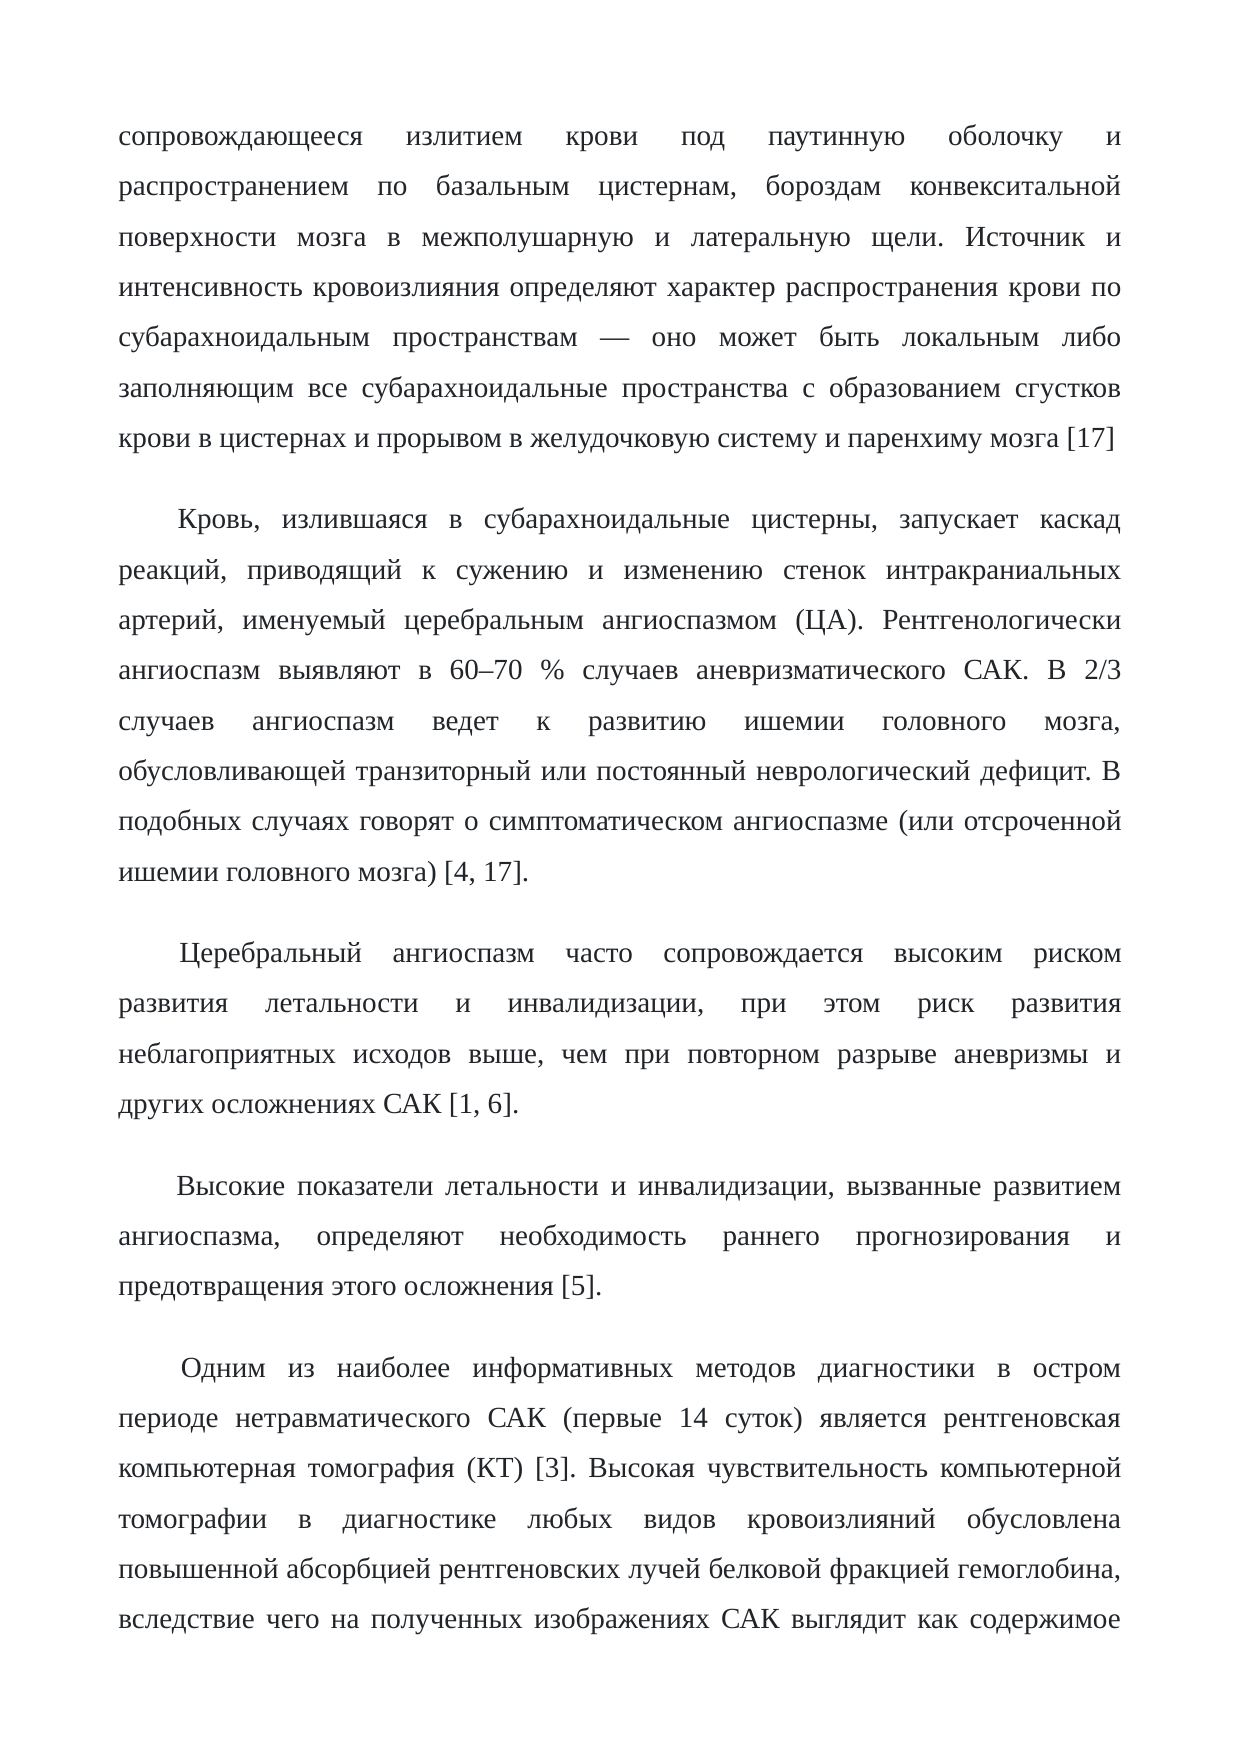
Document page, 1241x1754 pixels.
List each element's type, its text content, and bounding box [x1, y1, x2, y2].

text сопровождающееся излитием крови под паутинную оболочку и распространением по базальным цистернам, бороздам конвекситальной поверхности мозга в межполушарную и латеральную щели. Источник и интенсивность кровоизлияния определяют характер распространения крови по субарахноидальным пространствам — оно может быть локальным либо заполняющим все субарахноидальные пространства с образованием сгустков крови в цистернах и прорывом в желудочковую систему и паренхиму мозга [17] [118, 118, 1122, 453]
text Одним из наиболее информативных методов диагностики в остром периоде нетравматического САК (первые 14 суток) является рентгеновская компьютерная томография (КТ) [3]. Высокая чувствительность компьютерной томографии в диагностике любых видов кровоизлияний обусловлена повышенной абсорбцией рентгеновских лучей белковой фракцией гемоглобина, вследствие чего на полученных изображениях САК выглядит как содержимое [118, 1350, 1122, 1635]
text Церебральный ангиоспазм часто сопровождается высоким риском развития летальности и инвалидизации, при этом риск развития неблагоприятных исходов выше, чем при повторном разрыве аневризмы и других осложнениях САК [1, 6]. [118, 935, 1122, 1120]
text Кровь, излившаяся в субарахноидальные цистерны, запускает каскад реакций, приводящий к сужению и изменению стенок интракраниальных артерий, именуемый церебральным ангиоспазмом (ЦА). Рентгенологически ангиоспазм выявляют в 60–70 % случаев аневризматического САК. В 2/3 случаев ангиоспазм ведет к развитию ишемии головного мозга, обусловливающей транзиторный или постоянный неврологический дефицит. В подобных случаях говорят о симптоматическом ангиоспазме (или отсроченной ишемии головного мозга) [4, 17]. [118, 502, 1122, 887]
text Высокие показатели летальности и инвалидизации, вызванные развитием ангиоспазма, определяют необходимость раннего прогнозирования и предотвращения этого осложнения [5]. [118, 1168, 1122, 1302]
